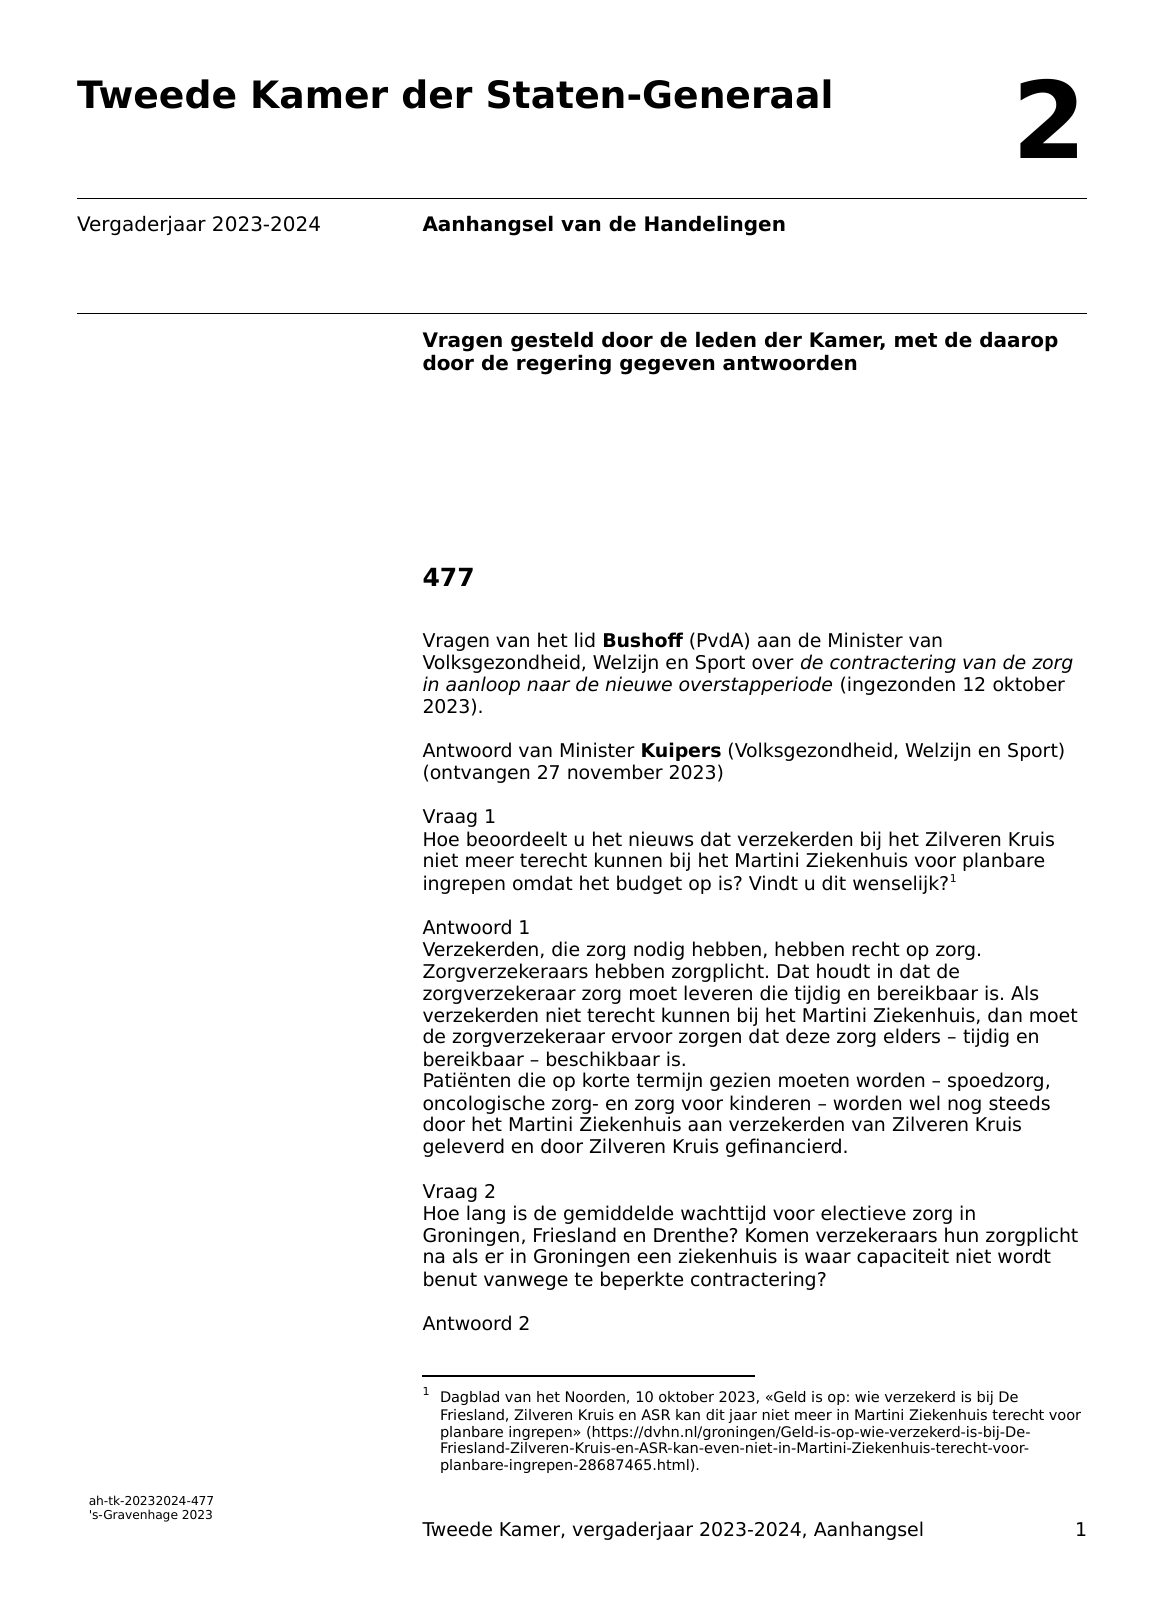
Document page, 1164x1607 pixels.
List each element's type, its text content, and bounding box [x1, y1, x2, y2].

text Vraag 2 [422, 1181, 1087, 1202]
text Hoe beoordeelt u het nieuws dat verzekerden bij het Zilveren Kruis niet meer terecht kunnen bij het Martini Ziekenhuis voor planbare ingrepen omdat het budget op is? Vindt u dit wenselijk? [422, 828, 1087, 894]
table_header Tweede Kamer der Staten-Generaal [77, 59, 886, 198]
table_cell [77, 314, 422, 375]
text Dagblad van het Noorden, 10 oktober 2023, «Geld is op: wie verzekerd is bij De Friesland, Zilveren Kruis en ASR kan dit jaar niet meer in Martini Ziekenhuis terecht voor planbare ingrepen» (https://dvhn.nl/groningen/Geld-is-op-wie-verzekerd-is-bij-De-Friesland-Zilveren-Kruis-en-ASR-kan-even-niet-in-Martini-Ziekenhuis-terecht-voor-planbare-ingrepen-28687465.html). [422, 1385, 1087, 1474]
text 477 [422, 563, 1087, 592]
table_cell Aanhangsel van de Handelingen [422, 199, 1087, 313]
table_cell Vragen gesteld door de leden der Kamer, met de daarop door de regering gegeven antwoorden [422, 314, 1087, 375]
text Antwoord van Minister Kuipers (Volksgezondheid, Welzijn en Sport) (ontvangen 27 november 2023) [422, 740, 1087, 784]
table_header 2 [886, 59, 1087, 198]
text Antwoord 1 [422, 917, 1087, 938]
text Vraag 1 [422, 806, 1087, 828]
text Patiënten die op korte termijn gezien moeten worden – spoedzorg, oncologische zorg- en zorg voor kinderen – worden wel nog steeds door het Martini Ziekenhuis aan verzekerden van Zilveren Kruis geleverd en door Zilveren Kruis gefinancierd. [422, 1070, 1087, 1158]
text Vragen van het lid Bushoff (PvdA) aan de Minister van Volksgezondheid, Welzijn en Sport over de contractering van de zorg in aanloop naar de nieuwe overstapperiode (ingezonden 12 oktober 2023). [422, 630, 1087, 718]
text 's-Gravenhage 2023 [88, 1508, 323, 1522]
text Antwoord 2 [422, 1313, 1087, 1334]
text Verzekerden, die zorg nodig hebben, hebben recht op zorg. Zorgverzekeraars hebben zorgplicht. Dat houdt in dat de zorgverzekeraar zorg moet leveren die tijdig en bereikbaar is. Als verzekerden niet terecht kunnen bij het Martini Ziekenhuis, dan moet de zorgverzekeraar ervoor zorgen dat deze zorg elders – tijdig en bereikbaar – beschikbaar is. [422, 938, 1087, 1070]
text ah-tk-20232024-477 [88, 1494, 323, 1508]
table_cell Vergaderjaar 2023-2024 [77, 199, 422, 313]
text Hoe lang is de gemiddelde wachttijd voor electieve zorg in Groningen, Friesland en Drenthe? Komen verzekeraars hun zorgplicht na als er in Groningen een ziekenhuis is waar capaciteit niet wordt benut vanwege te beperkte contractering? [422, 1202, 1087, 1290]
